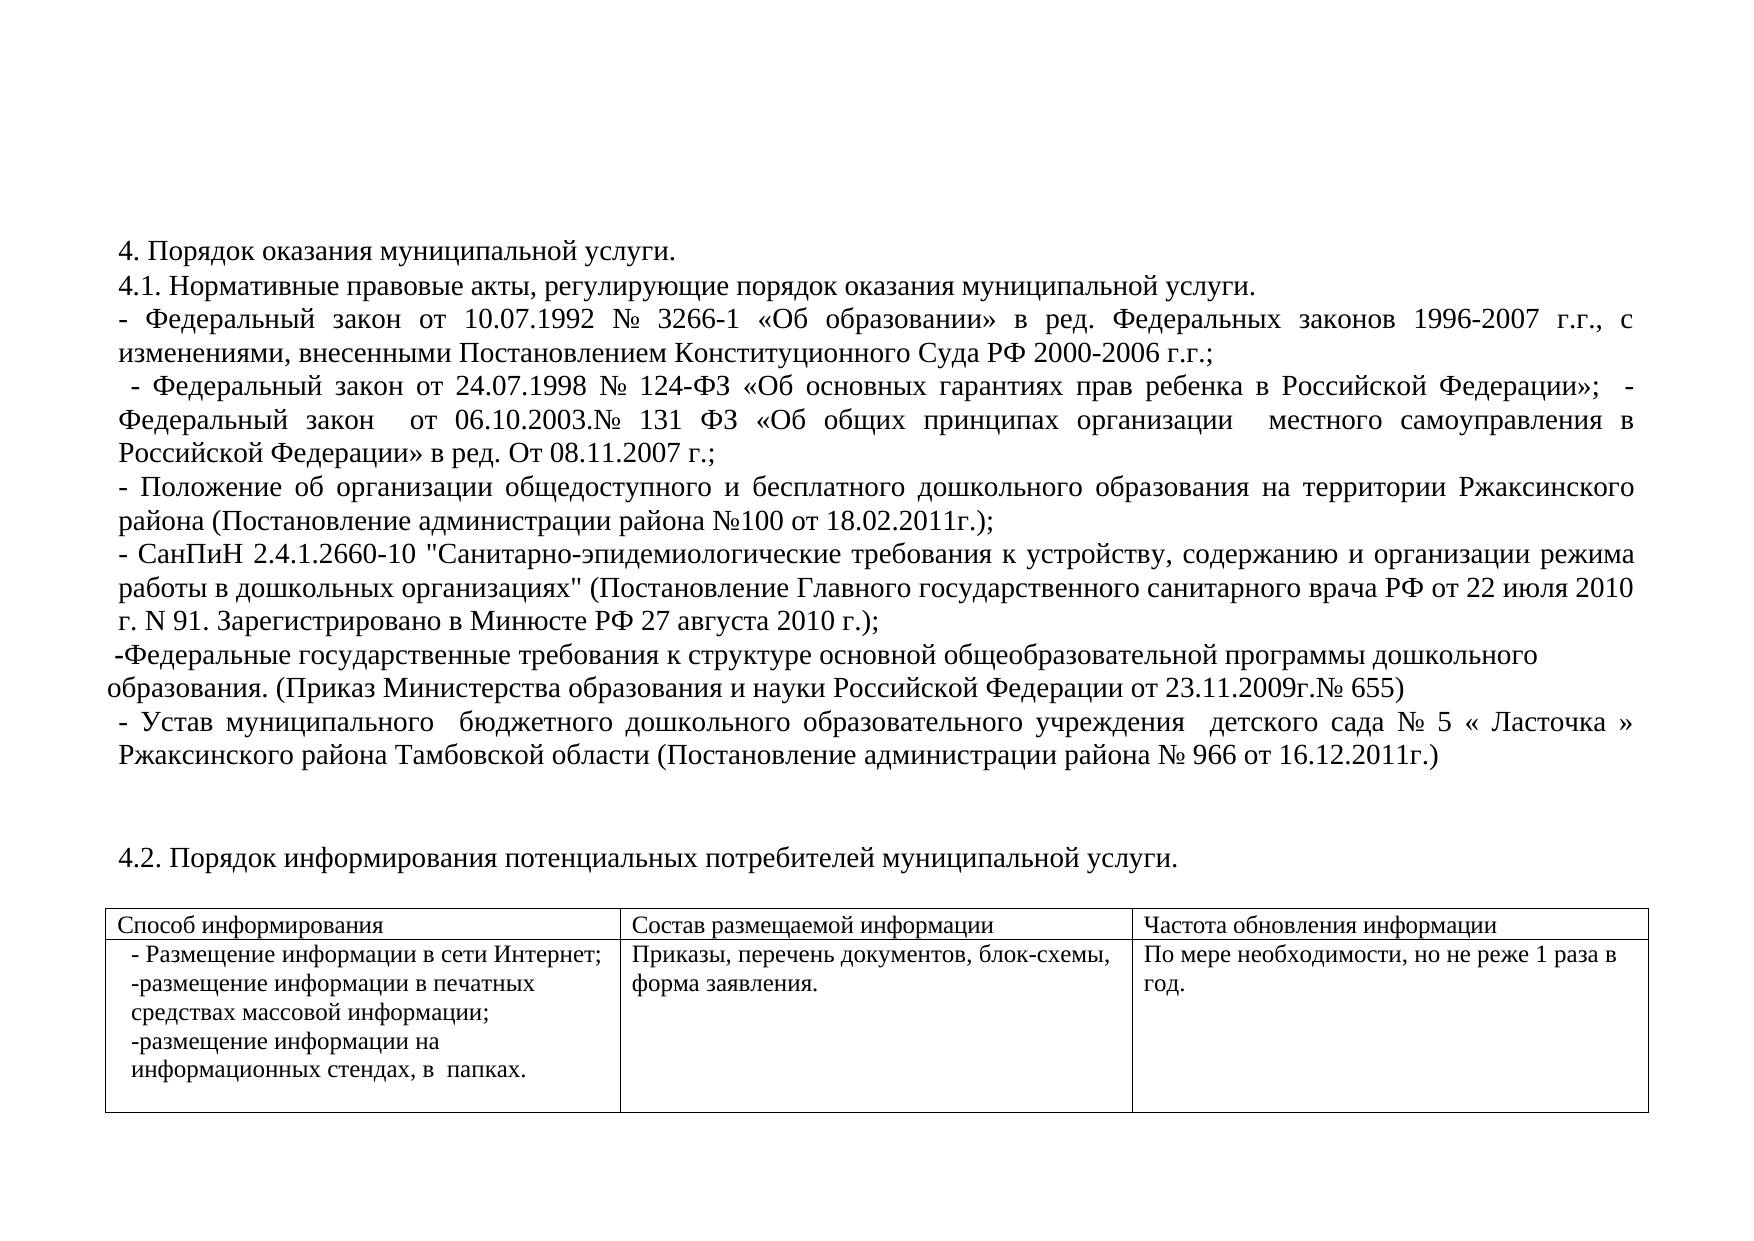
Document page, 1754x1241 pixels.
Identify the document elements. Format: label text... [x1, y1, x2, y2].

table_header Состав размещаемой информации [621, 909, 1132, 938]
text - СанПиН 2.4.1.2660-10 "Санитарно-эпидемиологические требования к устройству, содержанию и организации режима работы в дошкольных организациях" (Постановление Главного государственного санитарного врача РФ от 22 июля 2010 г. N 91. Зарегистрировано в Минюсте РФ 27 августа 2010 г.); [118, 536, 1636, 637]
text -Федеральные государственные требования к структуре основной общеобразовательной программы дошкольного образования. (Приказ Министерства образования и науки Российской Федерации от 23.11.2009г.№ 655) [107, 637, 1636, 704]
text - Федеральный закон от 24.07.1998 № 124-ФЗ «Об основных гарантиях прав ребенка в Российской Федерации»; -Федеральный закон от 06.10.2003.№ 131 ФЗ «Об общих принципах организации местного самоуправления в Российской Федерации» в ред. От 08.11.2007 г.; [118, 368, 1636, 469]
table_cell - Размещение информации в сети Интернет; -размещение информации в печатных средствах массовой информации; -размещение информации на информационных стендах, в папках. [106, 940, 620, 1112]
table_header Частота обновления информации [1133, 909, 1648, 938]
text 4.1. Нормативные правовые акты, регулирующие порядок оказания муниципальной услуги. [118, 268, 1636, 301]
text - Устав муниципального бюджетного дошкольного образовательного учреждения детского сада № 5 « Ласточка » Ржаксинского района Тамбовской области (Постановление администрации района № 966 от 16.12.2011г.) [118, 704, 1636, 771]
table_header Способ информирования [106, 909, 620, 938]
table_cell По мере необходимости, но не реже 1 раза в год. [1133, 940, 1648, 1112]
text - Федеральный закон от 10.07.1992 № 3266-1 «Об образовании» в ред. Федеральных законов 1996-2007 г.г., с изменениями, внесенными Постановлением Конституционного Суда РФ 2000-2006 г.г.; [118, 301, 1636, 368]
text - Положение об организации общедоступного и бесплатного дошкольного образования на территории Ржаксинского района (Постановление администрации района №100 от 18.02.2011г.); [118, 469, 1636, 536]
text 4.2. Порядок информирования потенциальных потребителей муниципальной услуги. [118, 840, 1636, 874]
table_cell Приказы, перечень документов, блок-схемы, форма заявления. [621, 940, 1132, 1112]
text 4. Порядок оказания муниципальной услуги. [118, 233, 1636, 267]
